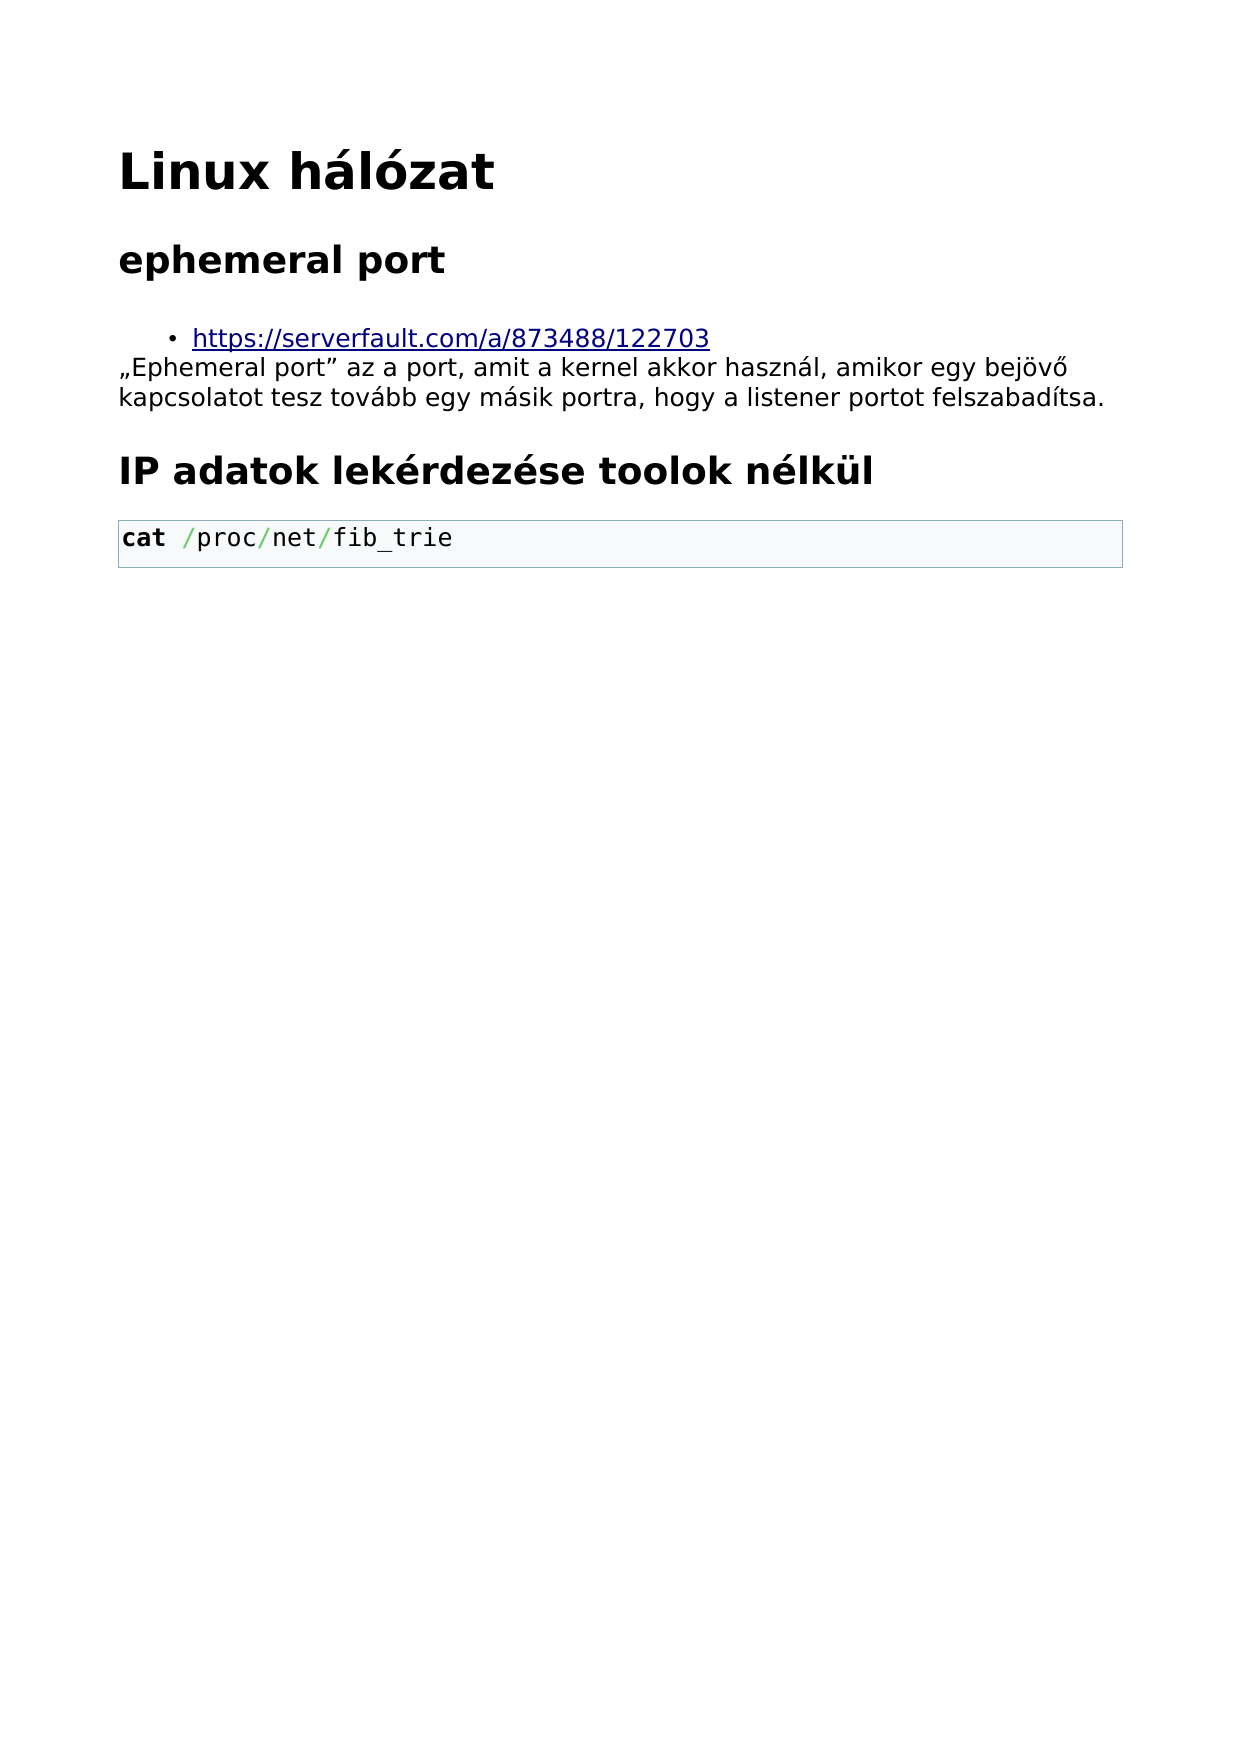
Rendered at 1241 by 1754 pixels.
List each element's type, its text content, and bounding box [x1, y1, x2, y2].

subtitle Linux hálózat [118, 143, 1122, 201]
subtitle ephemeral port [118, 239, 1122, 282]
subtitle IP adatok lekérdezése toolok nélkül [118, 449, 1122, 493]
list https://serverfault.com/a/873488/122703 [177, 324, 1122, 354]
text „Ephemeral port” az a port, amit a kernel akkor használ, amikor egy bejövő kapcsolatot tesz tovább egy másik portra, hogy a listener portot felszabadítsa. [118, 354, 1122, 412]
table_header cat /proc/net/fib_trie [119, 521, 1122, 567]
